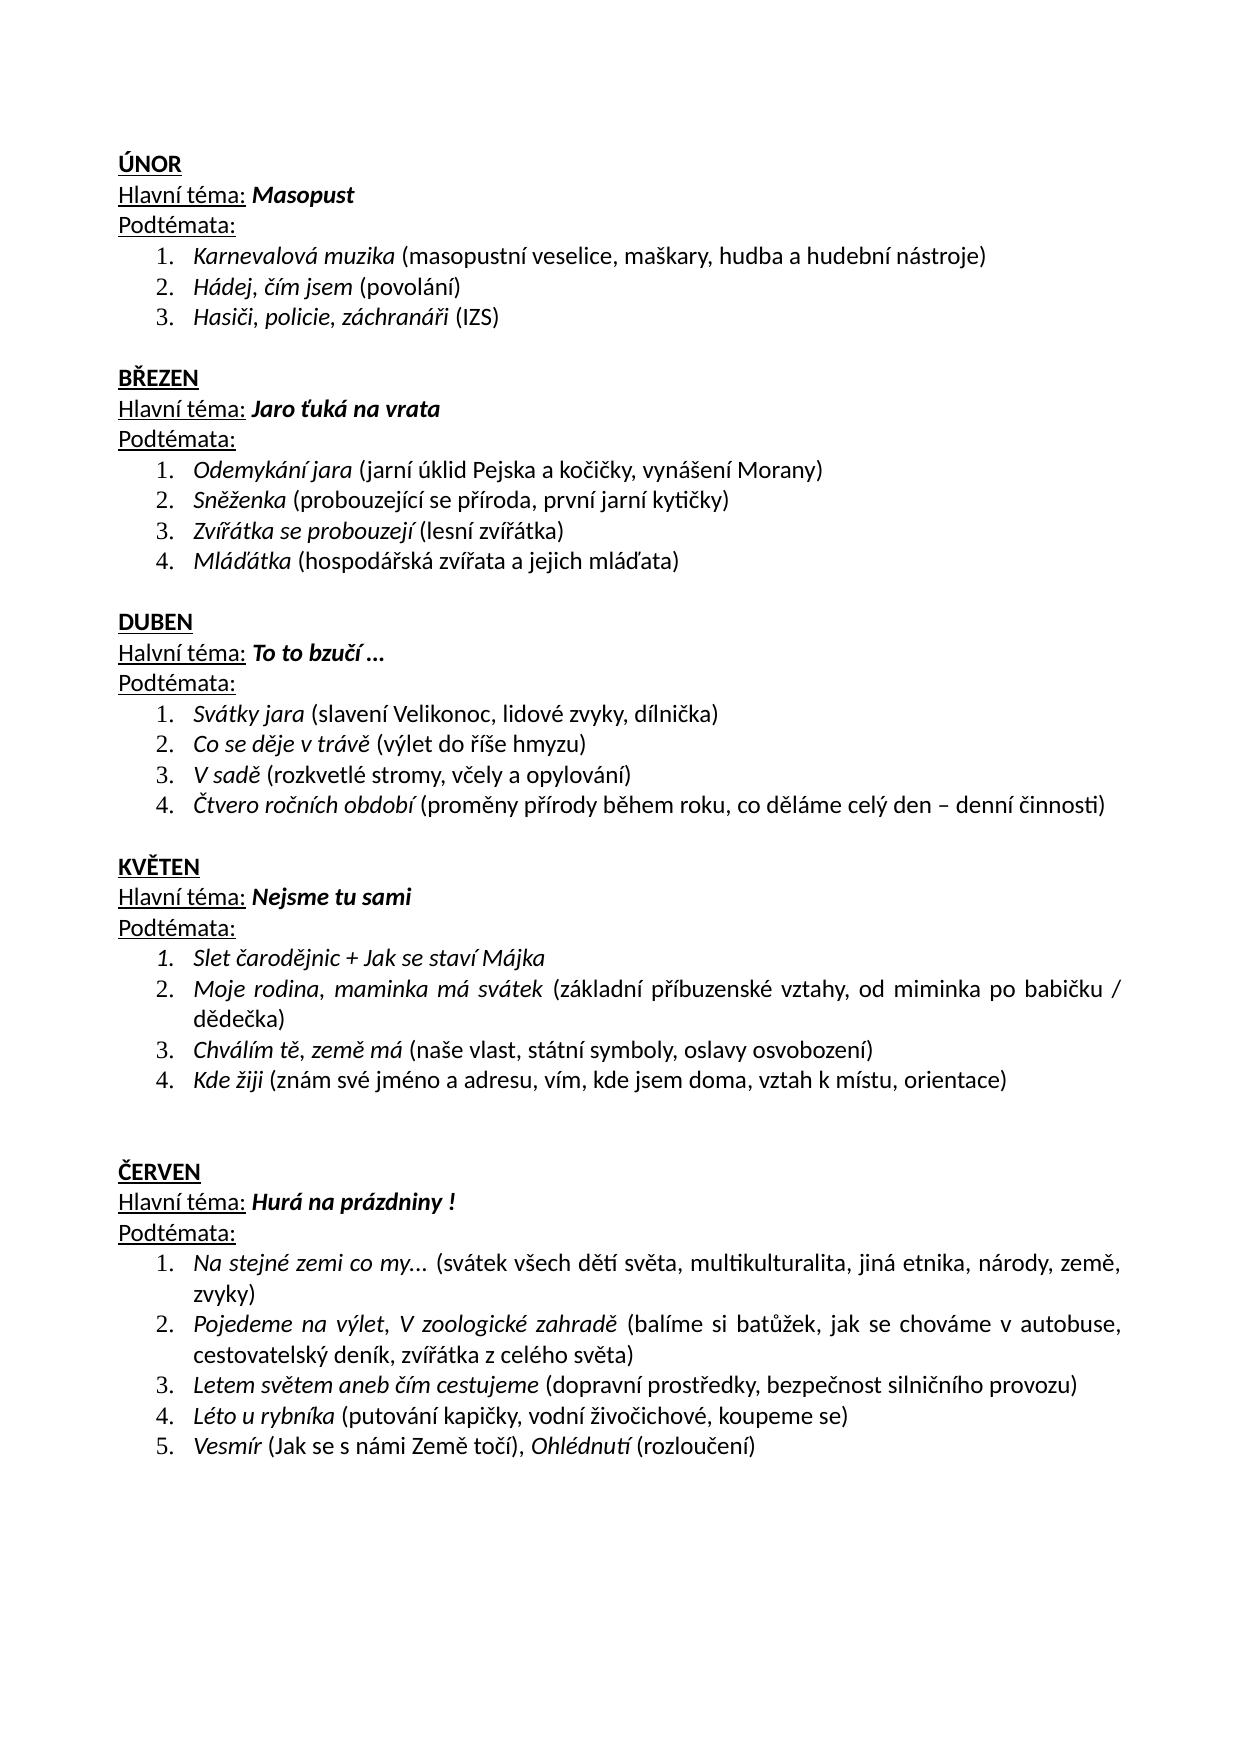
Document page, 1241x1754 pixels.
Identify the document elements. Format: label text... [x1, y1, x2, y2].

text ČERVEN [118, 1156, 1122, 1186]
list Vesmír (Jak se s námi Země točí), Ohlédnutí (rozloučení) [156, 1431, 1122, 1461]
text Hlavní téma: Jaro ťuká na vrata [118, 393, 1122, 423]
text ÚNOR [118, 149, 1122, 179]
list Karnevalová muzika (masopustní veselice, maškary, hudba a hudební nástroje) [156, 240, 1122, 271]
text Hlavní téma: Nejsme tu sami [118, 881, 1122, 912]
text Podtémata: [118, 423, 1122, 454]
list Sněženka (probouzející se příroda, první jarní kytičky) [156, 484, 1122, 515]
list Letem světem aneb čím cestujeme (dopravní prostředky, bezpečnost silničního provozu) [156, 1369, 1122, 1400]
text DUBEN [118, 606, 1122, 637]
list Moje rodina, maminka má svátek (základní příbuzenské vztahy, od miminka po babičku / dědečka) [156, 973, 1122, 1034]
text Podtémata: [118, 667, 1122, 698]
list Hádej, čím jsem (povolání) [156, 271, 1122, 301]
list Chválím tě, země má (naše vlast, státní symboly, oslavy osvobození) [156, 1034, 1122, 1064]
text Podtémata: [118, 1217, 1122, 1247]
text KVĚTEN [118, 851, 1122, 881]
list Na stejné zemi co my... (svátek všech dětí světa, multikulturalita, jiná etnika, národy, země, zvyky) [156, 1247, 1122, 1308]
list Zvířátka se probouzejí (lesní zvířátka) [156, 515, 1122, 545]
text Halvní téma: To to bzučí … [118, 637, 1122, 667]
list Slet čarodějnic + Jak se staví Májka [156, 942, 1122, 973]
text Podtémata: [118, 210, 1122, 240]
list Co se děje v trávě (výlet do říše hmyzu) [156, 728, 1122, 759]
list Mláďátka (hospodářská zvířata a jejich mláďata) [156, 545, 1122, 576]
text BŘEZEN [118, 362, 1122, 393]
list Hasiči, policie, záchranáři (IZS) [156, 301, 1122, 332]
list Svátky jara (slavení Velikonoc, lidové zvyky, dílnička) [156, 698, 1122, 728]
list Čtvero ročních období (proměny přírody během roku, co děláme celý den – denní činnosti) [156, 789, 1122, 820]
list Odemykání jara (jarní úklid Pejska a kočičky, vynášení Morany) [156, 454, 1122, 484]
list Pojedeme na výlet, V zoologické zahradě (balíme si batůžek, jak se chováme v autobuse, cestovatelský deník, zvířátka z celého světa) [156, 1308, 1122, 1369]
text Hlavní téma: Masopust [118, 179, 1122, 210]
list Kde žiji (znám své jméno a adresu, vím, kde jsem doma, vztah k místu, orientace) [156, 1064, 1122, 1095]
list Léto u rybníka (putování kapičky, vodní živočichové, koupeme se) [156, 1400, 1122, 1431]
list V sadě (rozkvetlé stromy, včely a opylování) [156, 759, 1122, 789]
text Podtémata: [118, 912, 1122, 942]
text Hlavní téma: Hurá na prázdniny ! [118, 1186, 1122, 1217]
